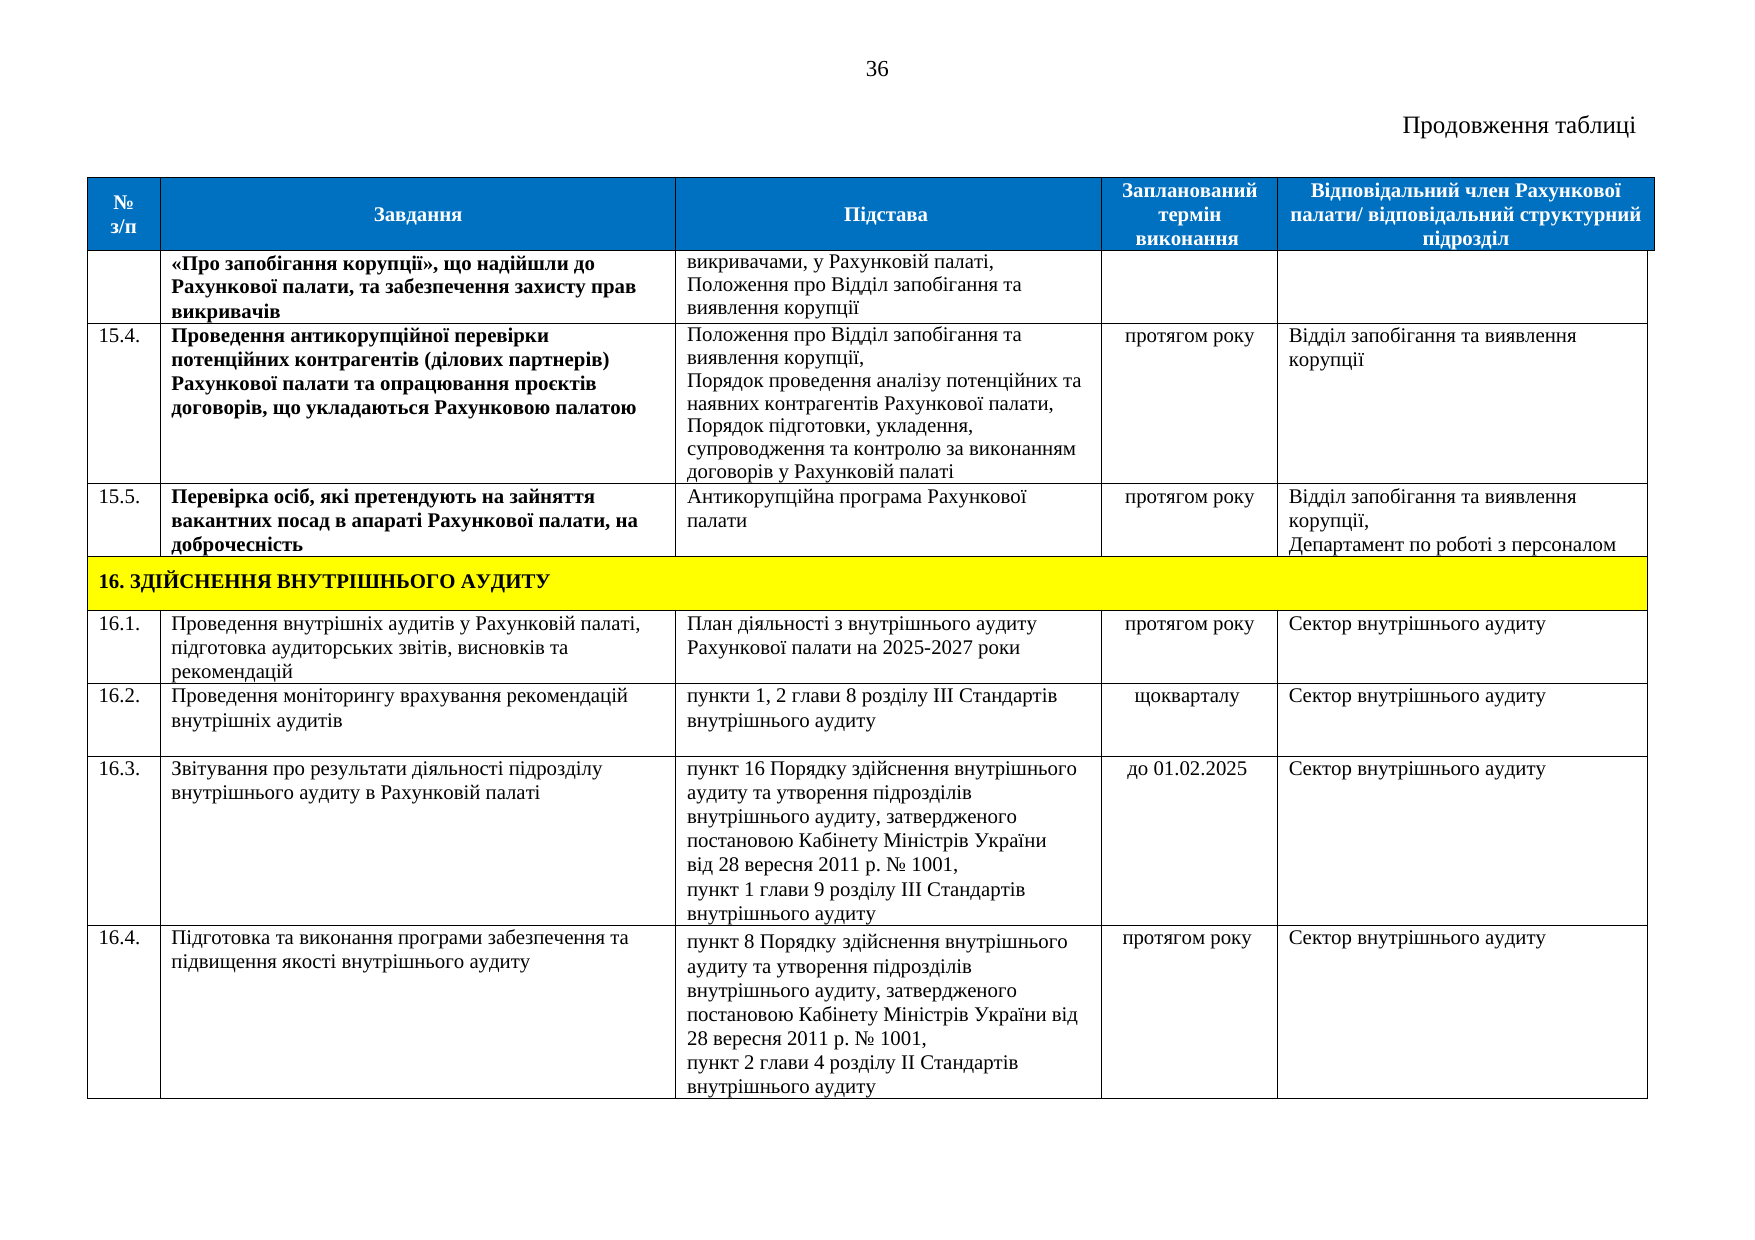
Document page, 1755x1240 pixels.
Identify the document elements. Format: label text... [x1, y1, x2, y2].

table_cell Сектор внутрішнього аудиту [1278, 684, 1647, 756]
table_cell [88, 926, 160, 1098]
table_cell Сектор внутрішнього аудиту [1278, 611, 1647, 683]
table_cell протягом року [1102, 324, 1277, 483]
table_cell [1648, 323, 1654, 483]
table_header Завдання [161, 178, 675, 250]
table_cell Підготовка та виконання програми забезпечення та підвищення якості внутрішнього аудиту [161, 926, 675, 1098]
table_cell протягом року [1102, 926, 1277, 1098]
table_cell План діяльності з внутрішнього аудиту Рахункової палати на 2025-2027 роки [676, 611, 1101, 683]
table_cell [1648, 683, 1654, 756]
table_cell Проведення моніторингу врахування рекомендацій внутрішніх аудитів [161, 684, 675, 756]
table_cell «Про запобігання корупції», що надійшли до Рахункової палати, та забезпечення захисту прав викривачів [161, 251, 675, 323]
table_header Запланований термін виконання [1102, 178, 1277, 250]
table_cell [1648, 610, 1654, 683]
table_header Відповідальний член Рахункової палати/ відповідальний структурний підрозділ [1278, 178, 1654, 250]
table_header № з/п [88, 178, 160, 250]
table_cell [88, 484, 160, 556]
table_cell до 01.02.2025 [1102, 757, 1277, 924]
table_cell Перевірка осіб, які претендують на зайняття вакантних посад в апараті Рахункової палати, на доброчесність [161, 484, 675, 556]
table_cell Антикорупційна програма Рахункової палати [676, 484, 1101, 556]
table_cell [1648, 483, 1654, 556]
table_cell Сектор внутрішнього аудиту [1278, 757, 1647, 924]
table_cell Проведення антикорупційної перевірки потенційних контрагентів (ділових партнерів) Рахункової палати та опрацювання проєктів договорів, що укладаються Рахунковою палатою [161, 324, 675, 483]
table_cell щокварталу [1102, 684, 1277, 756]
table_cell пункти 1, 2 глави 8 розділу ІІІ Стандартів внутрішнього аудиту [676, 684, 1101, 756]
table_cell 16. ЗДІЙСНЕННЯ ВНУТРІШНЬОГО АУДИТУ [88, 557, 1647, 610]
table_cell протягом року [1102, 611, 1277, 683]
table_cell Положення про Відділ запобігання та виявлення корупції, Порядок проведення аналізу потенційних та наявних контрагентів Рахункової палати, Порядок підготовки, укладення, супроводження та контролю за виконанням договорів у Рахунковій палаті [676, 324, 1101, 483]
table_cell [88, 757, 160, 924]
table_cell Відділ запобігання та виявлення корупції, Департамент по роботі з персоналом [1278, 484, 1647, 556]
table_cell Звітування про результати діяльності підрозділу внутрішнього аудиту в Рахунковій палаті [161, 757, 675, 924]
table_cell [1648, 556, 1654, 610]
table_cell [88, 251, 160, 323]
table_cell Проведення внутрішніх аудитів у Рахунковій палаті, підготовка аудиторських звітів, висновків та рекомендацій [161, 611, 675, 683]
table_cell [1648, 756, 1654, 924]
table_cell [88, 684, 160, 756]
table_cell [88, 324, 160, 483]
table_cell пункт 16 Порядку здійснення внутрішнього аудиту та утворення підрозділів внутрішнього аудиту, затвердженого постановою Кабінету Міністрів України від 28 вересня 2011 р. № 1001, пункт 1 глави 9 розділу ІІІ Стандартів внутрішнього аудиту [676, 757, 1101, 924]
table_cell [1278, 251, 1647, 323]
table_cell [88, 611, 160, 683]
table_header Підстава [676, 178, 1101, 250]
table_cell викривачами, у Рахунковій палаті, Положення про Відділ запобігання та виявлення корупції [676, 251, 1101, 323]
table_cell [1648, 925, 1654, 1098]
table_cell [1102, 251, 1277, 323]
table_cell пункт 8 Порядку здійснення внутрішнього аудиту та утворення підрозділів внутрішнього аудиту, затвердженого постановою Кабінету Міністрів України від 28 вересня 2011 р. № 1001, пункт 2 глави 4 розділу ІІ Стандартів внутрішнього аудиту [676, 926, 1101, 1098]
table_cell [1648, 251, 1654, 323]
table_cell Відділ запобігання та виявлення корупції [1278, 324, 1647, 483]
table_cell протягом року [1102, 484, 1277, 556]
table_cell Сектор внутрішнього аудиту [1278, 926, 1647, 1098]
